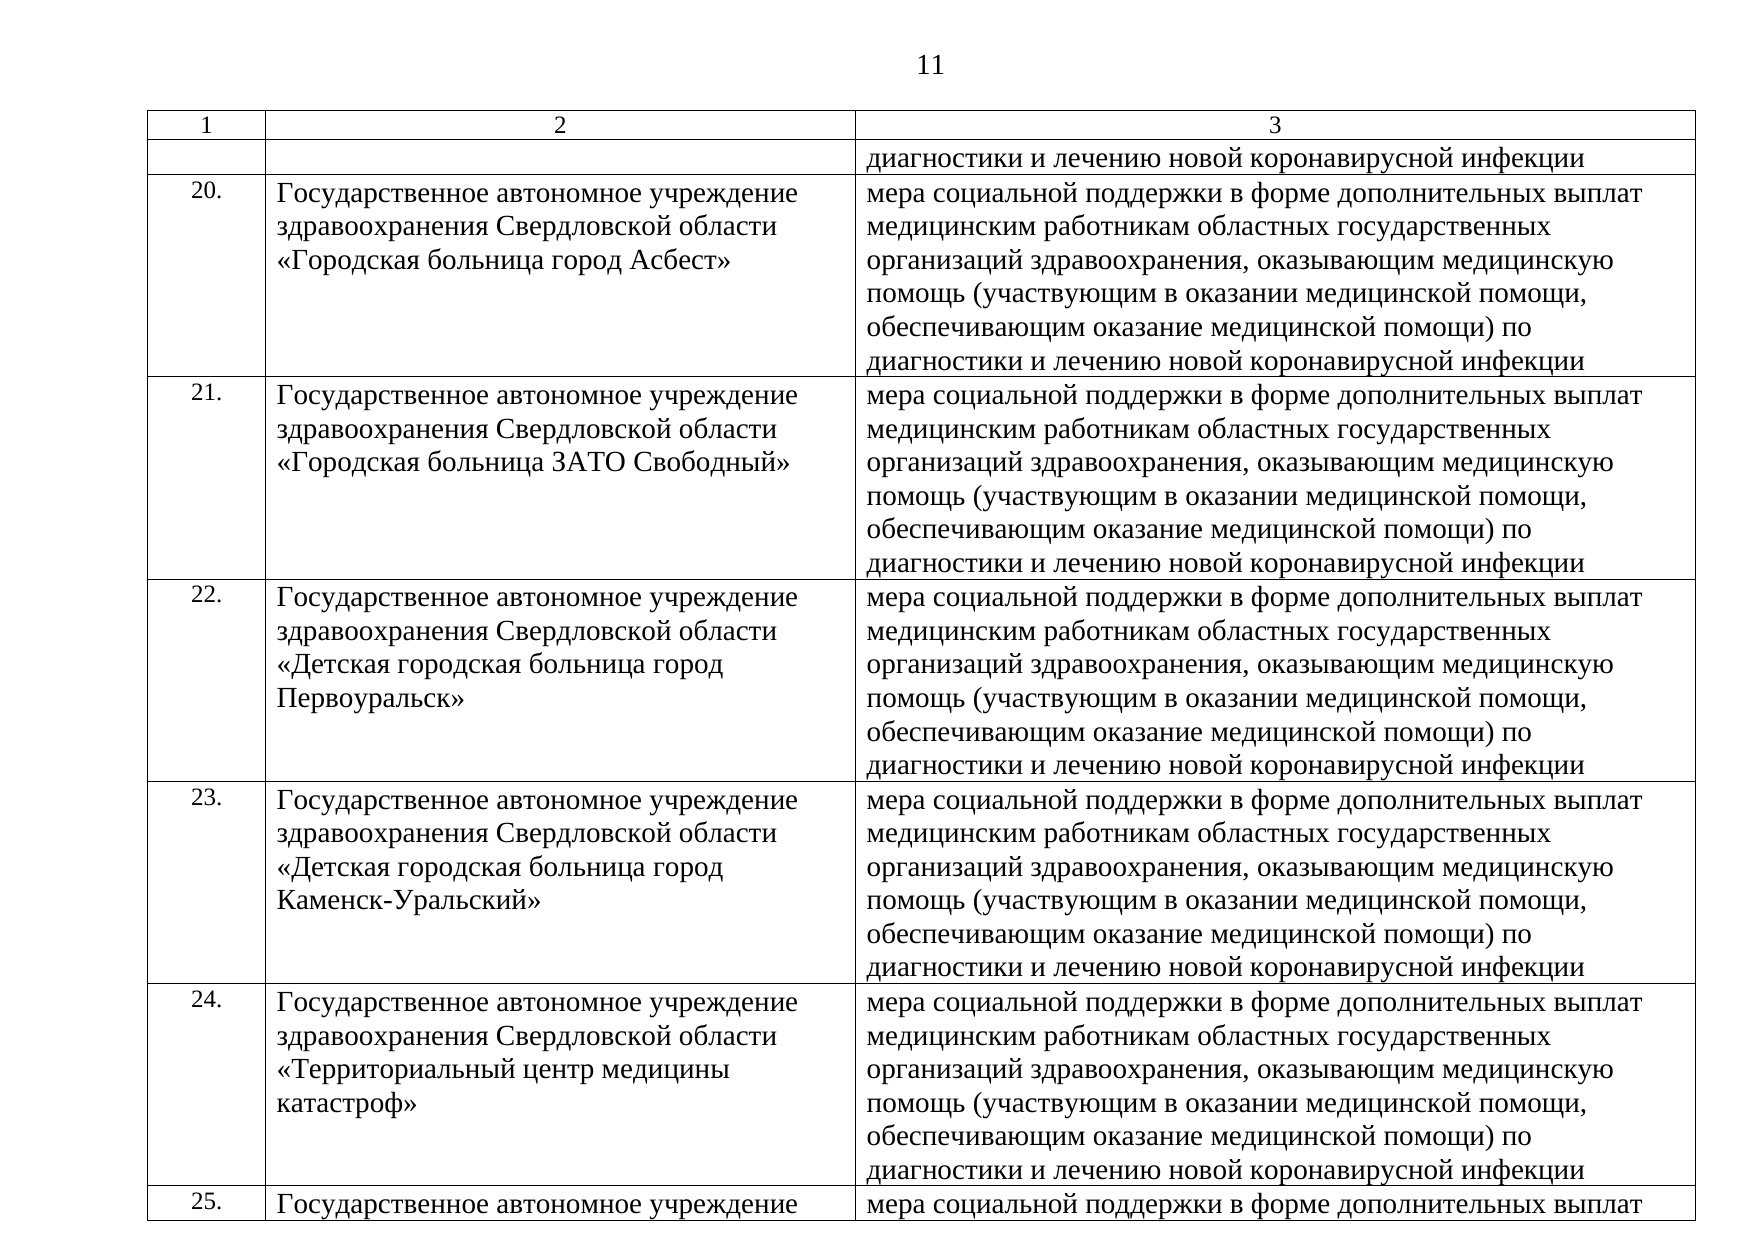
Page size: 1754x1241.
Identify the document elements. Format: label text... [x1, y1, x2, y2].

table_cell Государственное автономное учреждение здравоохранения Свердловской области «Детская городская больница город Каменск-Уральский» [266, 782, 855, 983]
table_cell мера социальной поддержки в форме дополнительных выплат медицинским работникам областных государственных организаций здравоохранения, оказывающим медицинскую помощь (участвующим в оказании медицинской помощи, обеспечивающим оказание медицинской помощи) по диагностики и лечению новой коронавирусной инфекции [856, 175, 1695, 376]
table_cell Государственное автономное учреждение [266, 1186, 855, 1220]
table_cell 21. [148, 377, 265, 578]
table_header 1 [148, 111, 265, 139]
table_cell 20. [148, 175, 265, 376]
table_cell 23. [148, 782, 265, 983]
table_cell Государственное автономное учреждение здравоохранения Свердловской области «Городская больница ЗАТО Свободный» [266, 377, 855, 578]
table_cell мера социальной поддержки в форме дополнительных выплат [856, 1186, 1695, 1220]
table_cell мера социальной поддержки в форме дополнительных выплат медицинским работникам областных государственных организаций здравоохранения, оказывающим медицинскую помощь (участвующим в оказании медицинской помощи, обеспечивающим оказание медицинской помощи) по диагностики и лечению новой коронавирусной инфекции [856, 580, 1695, 781]
table_cell 22. [148, 580, 265, 781]
table_cell [148, 140, 265, 174]
table_cell Государственное автономное учреждение здравоохранения Свердловской области «Детская городская больница город Первоуральск» [266, 580, 855, 781]
table_cell 25. [148, 1186, 265, 1220]
table_cell Государственное автономное учреждение здравоохранения Свердловской области «Территориальный центр медицины катастроф» [266, 984, 855, 1185]
table_cell мера социальной поддержки в форме дополнительных выплат медицинским работникам областных государственных организаций здравоохранения, оказывающим медицинскую помощь (участвующим в оказании медицинской помощи, обеспечивающим оказание медицинской помощи) по диагностики и лечению новой коронавирусной инфекции [856, 377, 1695, 578]
table_cell диагностики и лечению новой коронавирусной инфекции [856, 140, 1695, 174]
table_cell [266, 140, 855, 174]
table_header 2 [266, 111, 855, 139]
table_cell 24. [148, 984, 265, 1185]
table_header 3 [856, 111, 1695, 139]
table_cell мера социальной поддержки в форме дополнительных выплат медицинским работникам областных государственных организаций здравоохранения, оказывающим медицинскую помощь (участвующим в оказании медицинской помощи, обеспечивающим оказание медицинской помощи) по диагностики и лечению новой коронавирусной инфекции [856, 782, 1695, 983]
table_cell мера социальной поддержки в форме дополнительных выплат медицинским работникам областных государственных организаций здравоохранения, оказывающим медицинскую помощь (участвующим в оказании медицинской помощи, обеспечивающим оказание медицинской помощи) по диагностики и лечению новой коронавирусной инфекции [856, 984, 1695, 1185]
table_cell Государственное автономное учреждение здравоохранения Свердловской области «Городская больница город Асбест» [266, 175, 855, 376]
